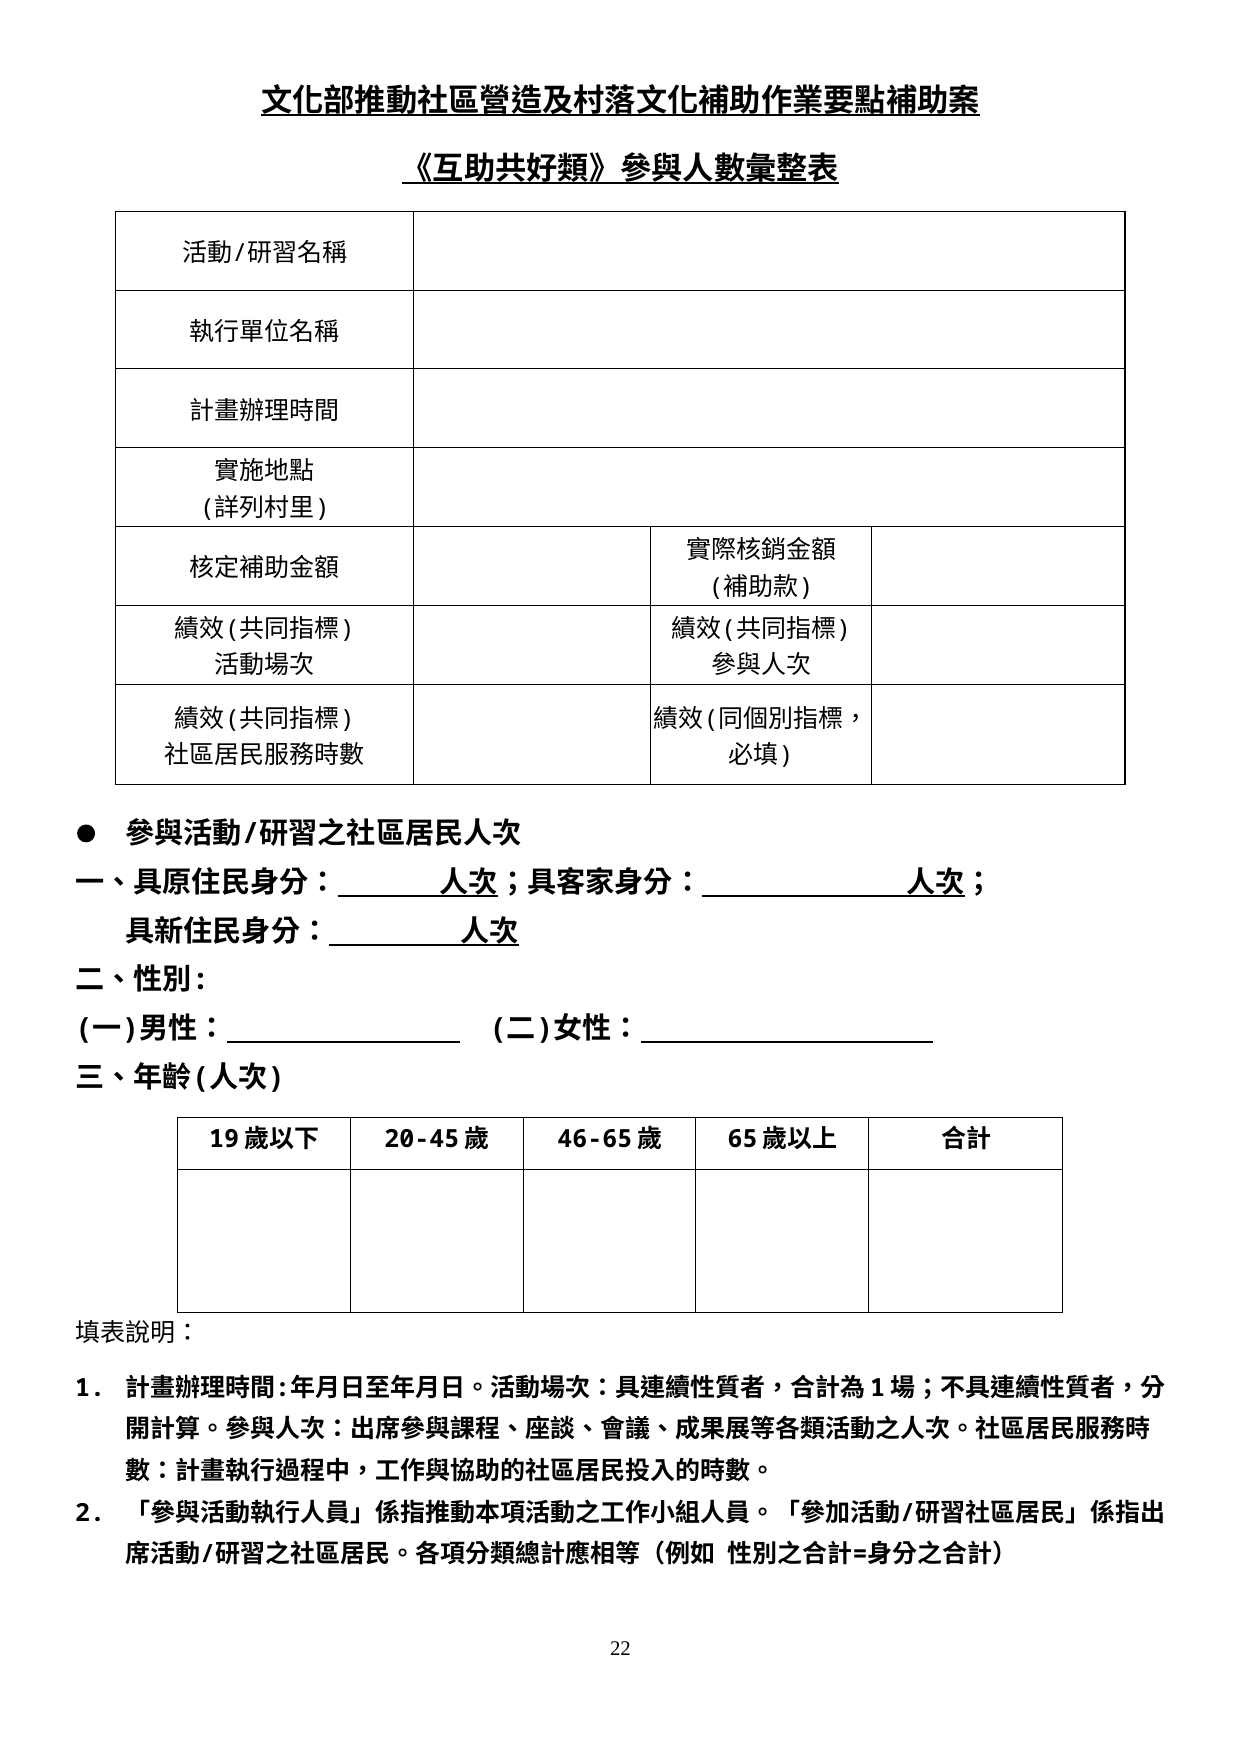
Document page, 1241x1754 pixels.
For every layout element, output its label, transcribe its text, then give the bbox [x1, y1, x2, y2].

table_cell [351, 1170, 523, 1312]
table_header 65歲以上 [696, 1118, 868, 1168]
table_header 46-65歲 [524, 1118, 695, 1168]
table_header 19歲以下 [178, 1118, 350, 1168]
text 文化部推動社區營造及村落文化補助作業要點補助案 [75, 75, 1165, 120]
table_cell 績效(共同指標) 社區居民服務時數 [116, 685, 413, 784]
table_header 活動/研習名稱 [116, 212, 413, 289]
table_cell [696, 1170, 868, 1312]
table_cell [414, 369, 1124, 447]
table_cell [872, 685, 1124, 784]
table_cell 核定補助金額 [116, 527, 413, 605]
list 計畫辦理時間:年月日至年月日。活動場次：具連續性質者，合計為1場；不具連續性質者，分開計算。參與人次：出席參與課程、座談、會議、成果展等各類活動之人次。社區居民服務時數：計畫執行過程中，工作與協助的社區居民投入的時數。 [75, 1367, 1165, 1487]
table_cell [872, 606, 1124, 684]
text (一)男性： (二)女性： [75, 1005, 1165, 1047]
table_cell [414, 606, 650, 684]
table_cell [872, 527, 1124, 605]
table_cell 執行單位名稱 [116, 291, 413, 368]
list 參與活動/研習之社區居民人次 [75, 810, 1165, 852]
table_cell [414, 685, 650, 784]
table_cell 績效(共同指標) 參與人次 [651, 606, 871, 684]
table_cell [524, 1170, 695, 1312]
text 二、性別: [75, 956, 1165, 998]
table_cell [414, 448, 1124, 526]
table_header 合計 [869, 1118, 1062, 1168]
table_cell [414, 527, 650, 605]
text 《互助共好類》參與人數彙整表 [75, 143, 1165, 188]
table_header 20-45歲 [351, 1118, 523, 1168]
table_cell 績效(共同指標) 活動場次 [116, 606, 413, 684]
table_cell 實際核銷金額 (補助款) [651, 527, 871, 605]
table_cell 績效(同個別指標， 必填) [651, 685, 871, 784]
text 一、具原住民身分： 人次；具客家身分： 人次； [75, 859, 1165, 901]
table_header [414, 212, 1124, 289]
text 具新住民身分： 人次 [125, 907, 1165, 950]
table_cell [414, 291, 1124, 368]
table_cell [178, 1170, 350, 1312]
text 三、年齡(人次) [75, 1053, 1165, 1096]
table_cell 實施地點 (詳列村里) [116, 448, 413, 526]
list 「參與活動執行人員」係指推動本項活動之工作小組人員。「參加活動/研習社區居民」係指出席活動/研習之社區居民。各項分類總計應相等（例如 性別之合計=身分之合計） [75, 1492, 1165, 1570]
text 填表說明： [75, 1313, 1165, 1349]
table_cell [869, 1170, 1062, 1312]
table_cell 計畫辦理時間 [116, 369, 413, 447]
